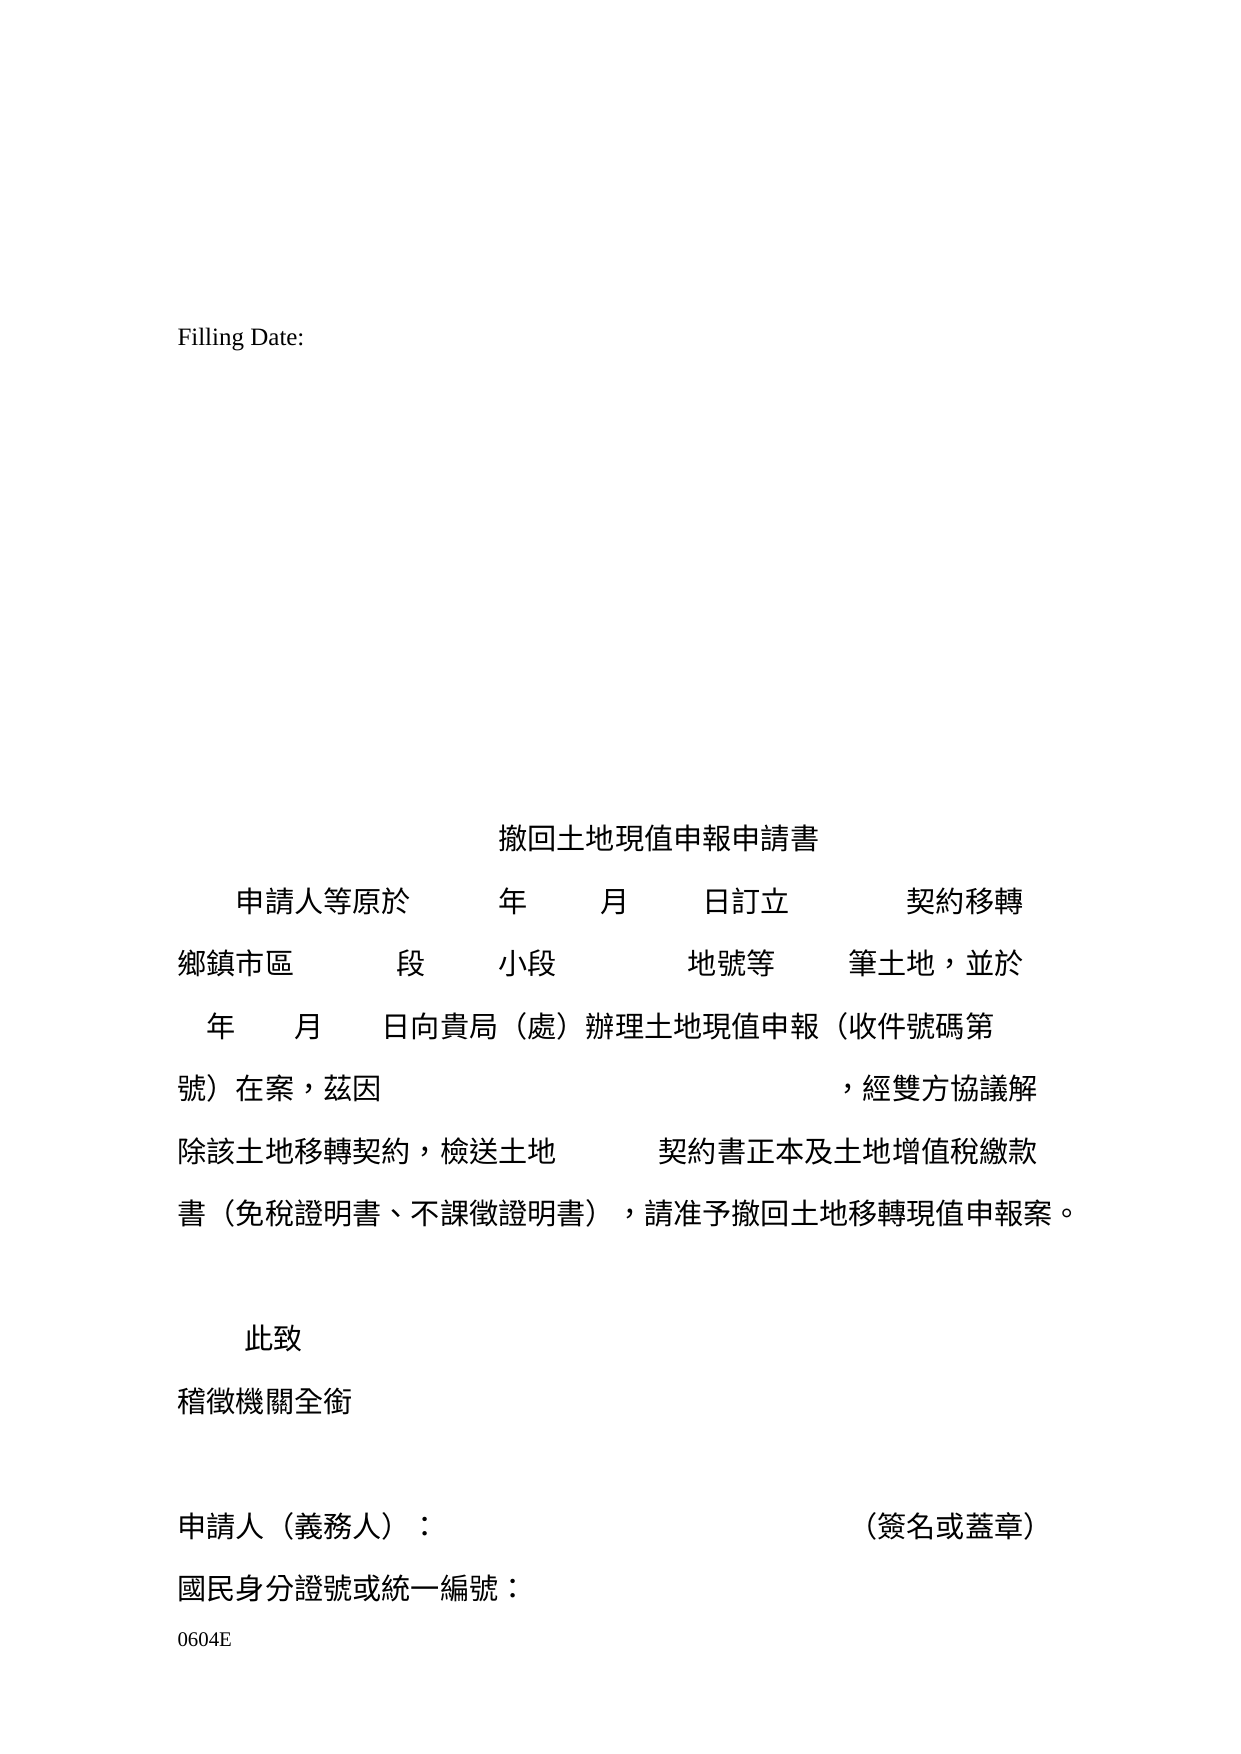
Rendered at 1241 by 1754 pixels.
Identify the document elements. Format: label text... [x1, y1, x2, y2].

text 年 月 日向貴局（處）辦理土地現值申報（收件號碼第 號）在案，茲因 ，經雙方協議解除該土地移轉契約，檢送土地 契約書正本及土地增值稅繳款書（免稅證明書、不課徵證明書），請准予撤回土地移轉現值申報案。 [177, 983, 1063, 1233]
text [192, 690, 305, 746]
text 撤回土地現值申報申請書 [177, 795, 1063, 858]
text 此致 [177, 1295, 1063, 1358]
text 申請人（義務人）： （簽名或蓋章） [177, 1483, 1063, 1545]
text 稽徵機關全銜 [177, 1358, 1063, 1420]
text 國民身分證號或統一編號： [177, 1545, 1063, 1608]
text 申請人等原於 年 月 日訂立 契約移轉 鄉鎮市區 段 小段 地號等 筆土地，並於 [177, 858, 1063, 983]
text Filling Date: [177, 295, 1063, 358]
